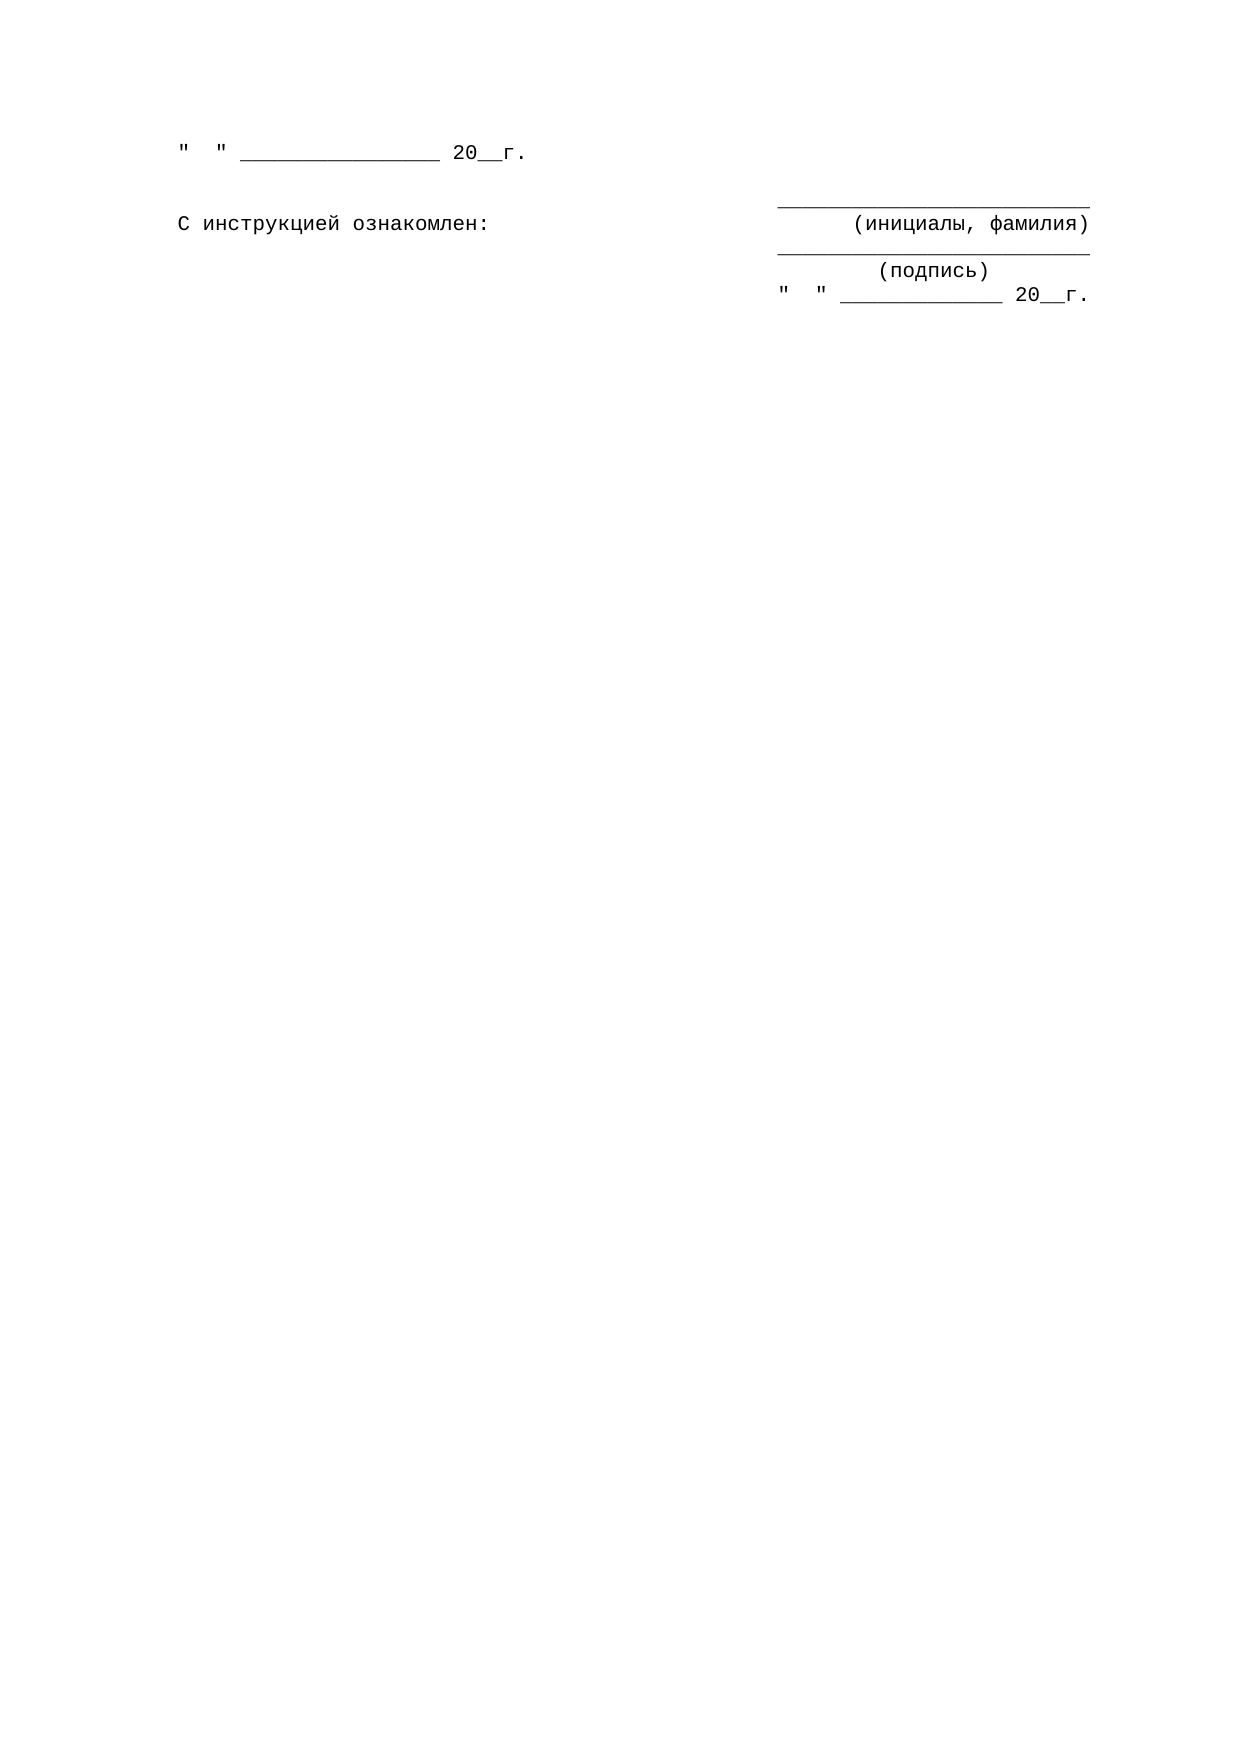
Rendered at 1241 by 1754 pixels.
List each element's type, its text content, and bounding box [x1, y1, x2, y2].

text (подпись) [177, 260, 1152, 284]
text _________________________ [177, 189, 1152, 213]
text " " _____________ 20__г. [177, 284, 1152, 307]
text _________________________ [177, 236, 1152, 260]
text " " ________________ 20__г. [177, 142, 1152, 165]
text С инструкцией ознакомлен: (инициалы, фамилия) [177, 213, 1152, 236]
